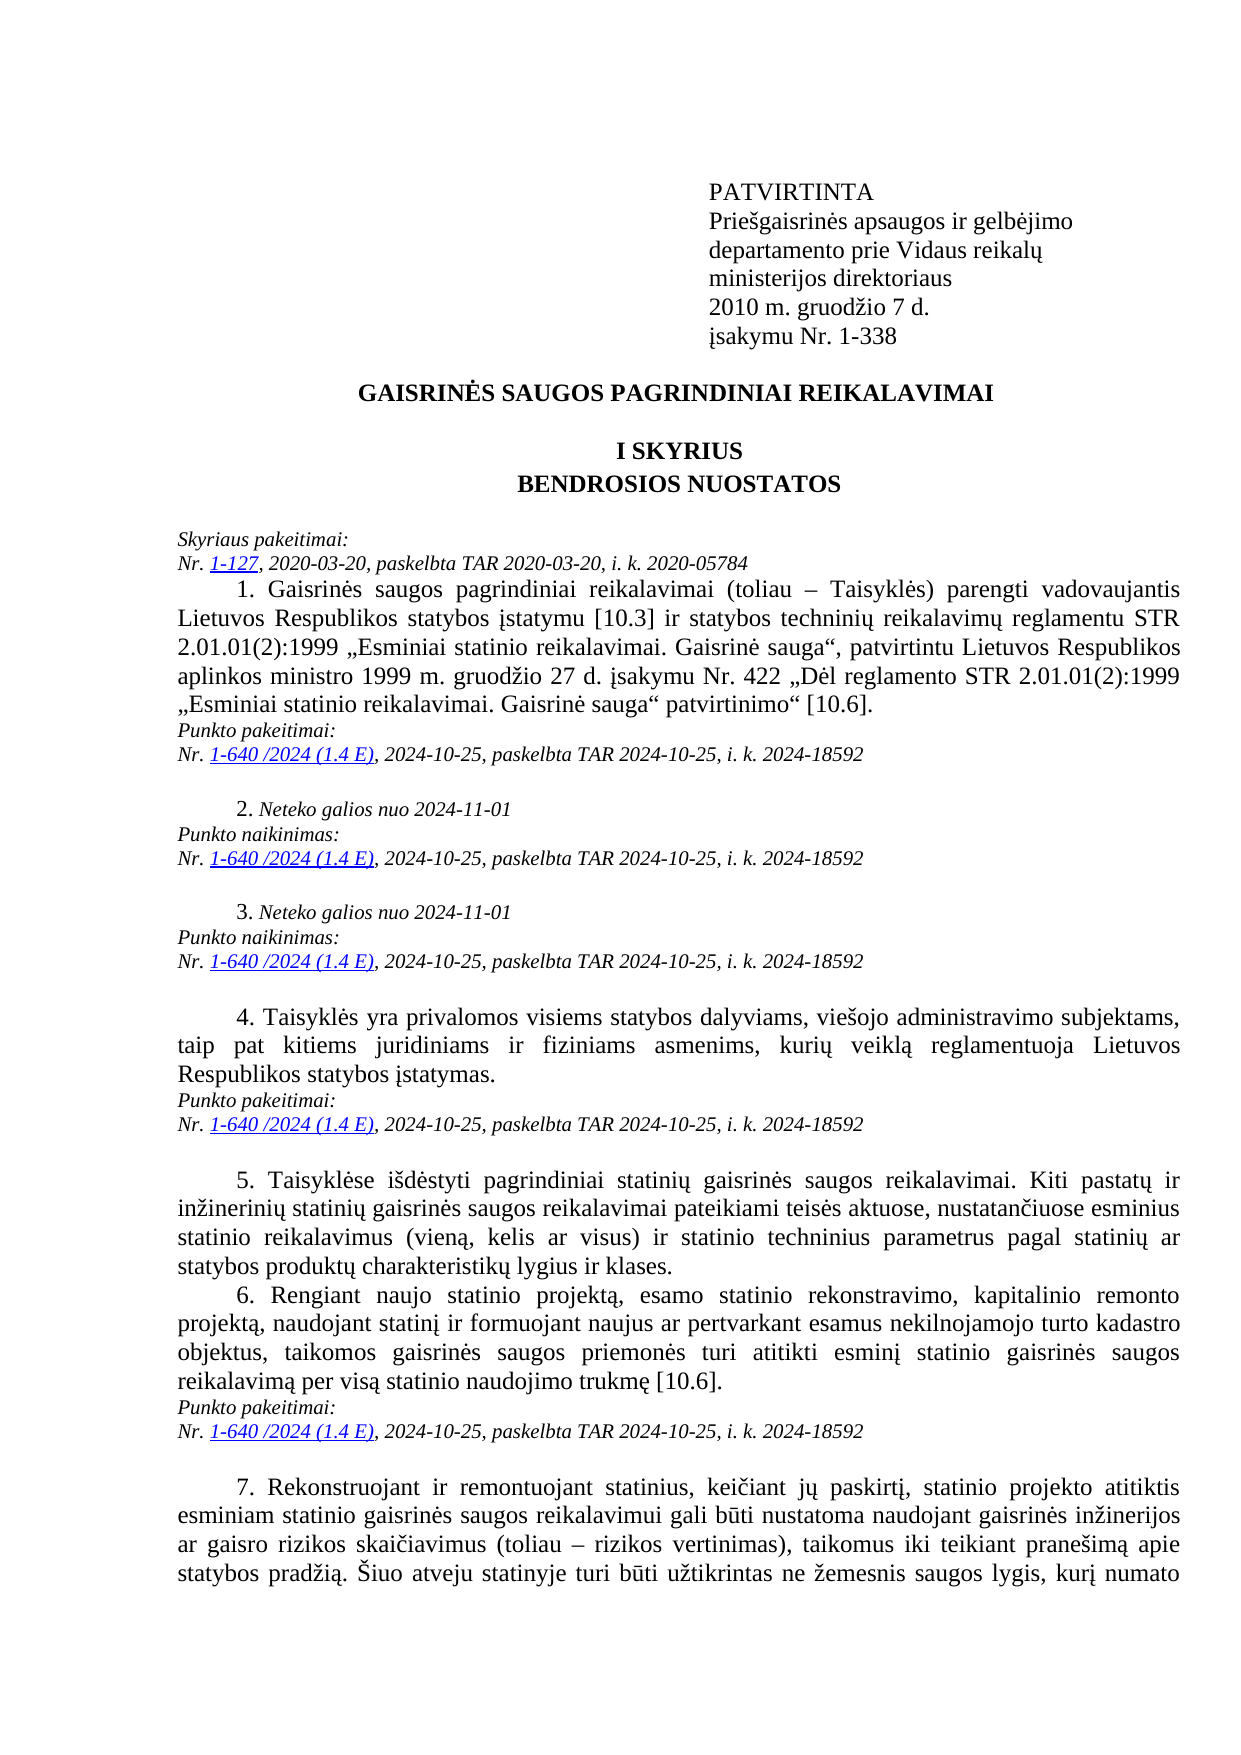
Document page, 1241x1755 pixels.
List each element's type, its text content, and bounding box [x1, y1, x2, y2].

text Nr. 1-640 /2024 (1.4 E), 2024-10-25, paskelbta TAR 2024-10-25, i. k. 2024-18592 [177, 742, 1181, 766]
text Punkto pakeitimai: [177, 718, 1181, 742]
text 5. Taisyklėse išdėstyti pagrindiniai statinių gaisrinės saugos reikalavimai. Kiti pastatų ir inžinerinių statinių gaisrinės saugos reikalavimai pateikiami teisės aktuose, nustatančiuose esminius statinio reikalavimus (vieną, kelis ar visus) ir statinio techninius parametrus pagal statinių ar statybos produktų charakteristikų lygius ir klases. [177, 1165, 1181, 1280]
text 6. Rengiant naujo statinio projektą, esamo statinio rekonstravimo, kapitalinio remonto projektą, naudojant statinį ir formuojant naujus ar pertvarkant esamus nekilnojamojo turto kadastro objektus, taikomos gaisrinės saugos priemonės turi atitikti esminį statinio gaisrinės saugos reikalavimą per visą statinio naudojimo trukmę [10.6]. [177, 1280, 1181, 1395]
text PATVIRTINTA [709, 177, 1181, 206]
text 1. Gaisrinės saugos pagrindiniai reikalavimai (toliau – Taisyklės) parengti vadovaujantis Lietuvos Respublikos statybos įstatymu [10.3] ir statybos techninių reikalavimų reglamentu STR 2.01.01(2):1999 „Esminiai statinio reikalavimai. Gaisrinė sauga“, patvirtintu Lietuvos Respublikos aplinkos ministro 1999 m. gruodžio 27 d. įsakymu Nr. 422 „Dėl reglamento STR 2.01.01(2):1999 „Esminiai statinio reikalavimai. Gaisrinė sauga“ patvirtinimo“ [10.6]. [177, 574, 1181, 718]
text 4. Taisyklės yra privalomos visiems statybos dalyviams, viešojo administravimo subjektams, taip pat kitiems juridiniams ir fiziniams asmenims, kurių veiklą reglamentuoja Lietuvos Respublikos statybos įstatymas. [177, 1002, 1181, 1088]
text 7. Rekonstruojant ir remontuojant statinius, keičiant jų paskirtį, statinio projekto atitiktis esminiam statinio gaisrinės saugos reikalavimui gali būti nustatoma naudojant gaisrinės inžinerijos ar gaisro rizikos skaičiavimus (toliau – rizikos vertinimas), taikomus iki teikiant pranešimą apie statybos pradžią. Šiuo atveju statinyje turi būti užtikrintas ne žemesnis saugos lygis, kurį numato [177, 1472, 1181, 1587]
text ministerijos direktoriaus [177, 263, 1181, 292]
text 3. Neteko galios nuo 2024-11-01 [177, 898, 1181, 925]
text Punkto naikinimas: [177, 822, 1181, 846]
text Punkto pakeitimai: [177, 1088, 1181, 1112]
text Nr. 1-127, 2020-03-20, paskelbta TAR 2020-03-20, i. k. 2020-05784 [177, 551, 1181, 574]
text Punkto pakeitimai: [177, 1395, 1181, 1419]
text Priešgaisrinės apsaugos ir gelbėjimo [177, 206, 1181, 235]
text Skyriaus pakeitimai: [177, 526, 1181, 551]
text Nr. 1-640 /2024 (1.4 E), 2024-10-25, paskelbta TAR 2024-10-25, i. k. 2024-18592 [177, 1419, 1181, 1443]
text Punkto naikinimas: [177, 925, 1181, 949]
text Nr. 1-640 /2024 (1.4 E), 2024-10-25, paskelbta TAR 2024-10-25, i. k. 2024-18592 [177, 949, 1181, 973]
text Nr. 1-640 /2024 (1.4 E), 2024-10-25, paskelbta TAR 2024-10-25, i. k. 2024-18592 [177, 1112, 1181, 1136]
text BENDROSIOS NUOSTATOS [177, 469, 1181, 498]
subtitle GAISRINĖS SAUGOS PAGRINDINIAI REIKALAVIMAI [177, 378, 1181, 407]
text 2. Neteko galios nuo 2024-11-01 [177, 795, 1181, 822]
text I SKYRIUS [177, 436, 1181, 465]
text Nr. 1-640 /2024 (1.4 E), 2024-10-25, paskelbta TAR 2024-10-25, i. k. 2024-18592 [177, 846, 1181, 870]
text įsakymu Nr. 1-338 [177, 321, 1181, 350]
text departamento prie Vidaus reikalų [177, 235, 1181, 263]
text 2010 m. gruodžio 7 d. [177, 292, 1181, 321]
